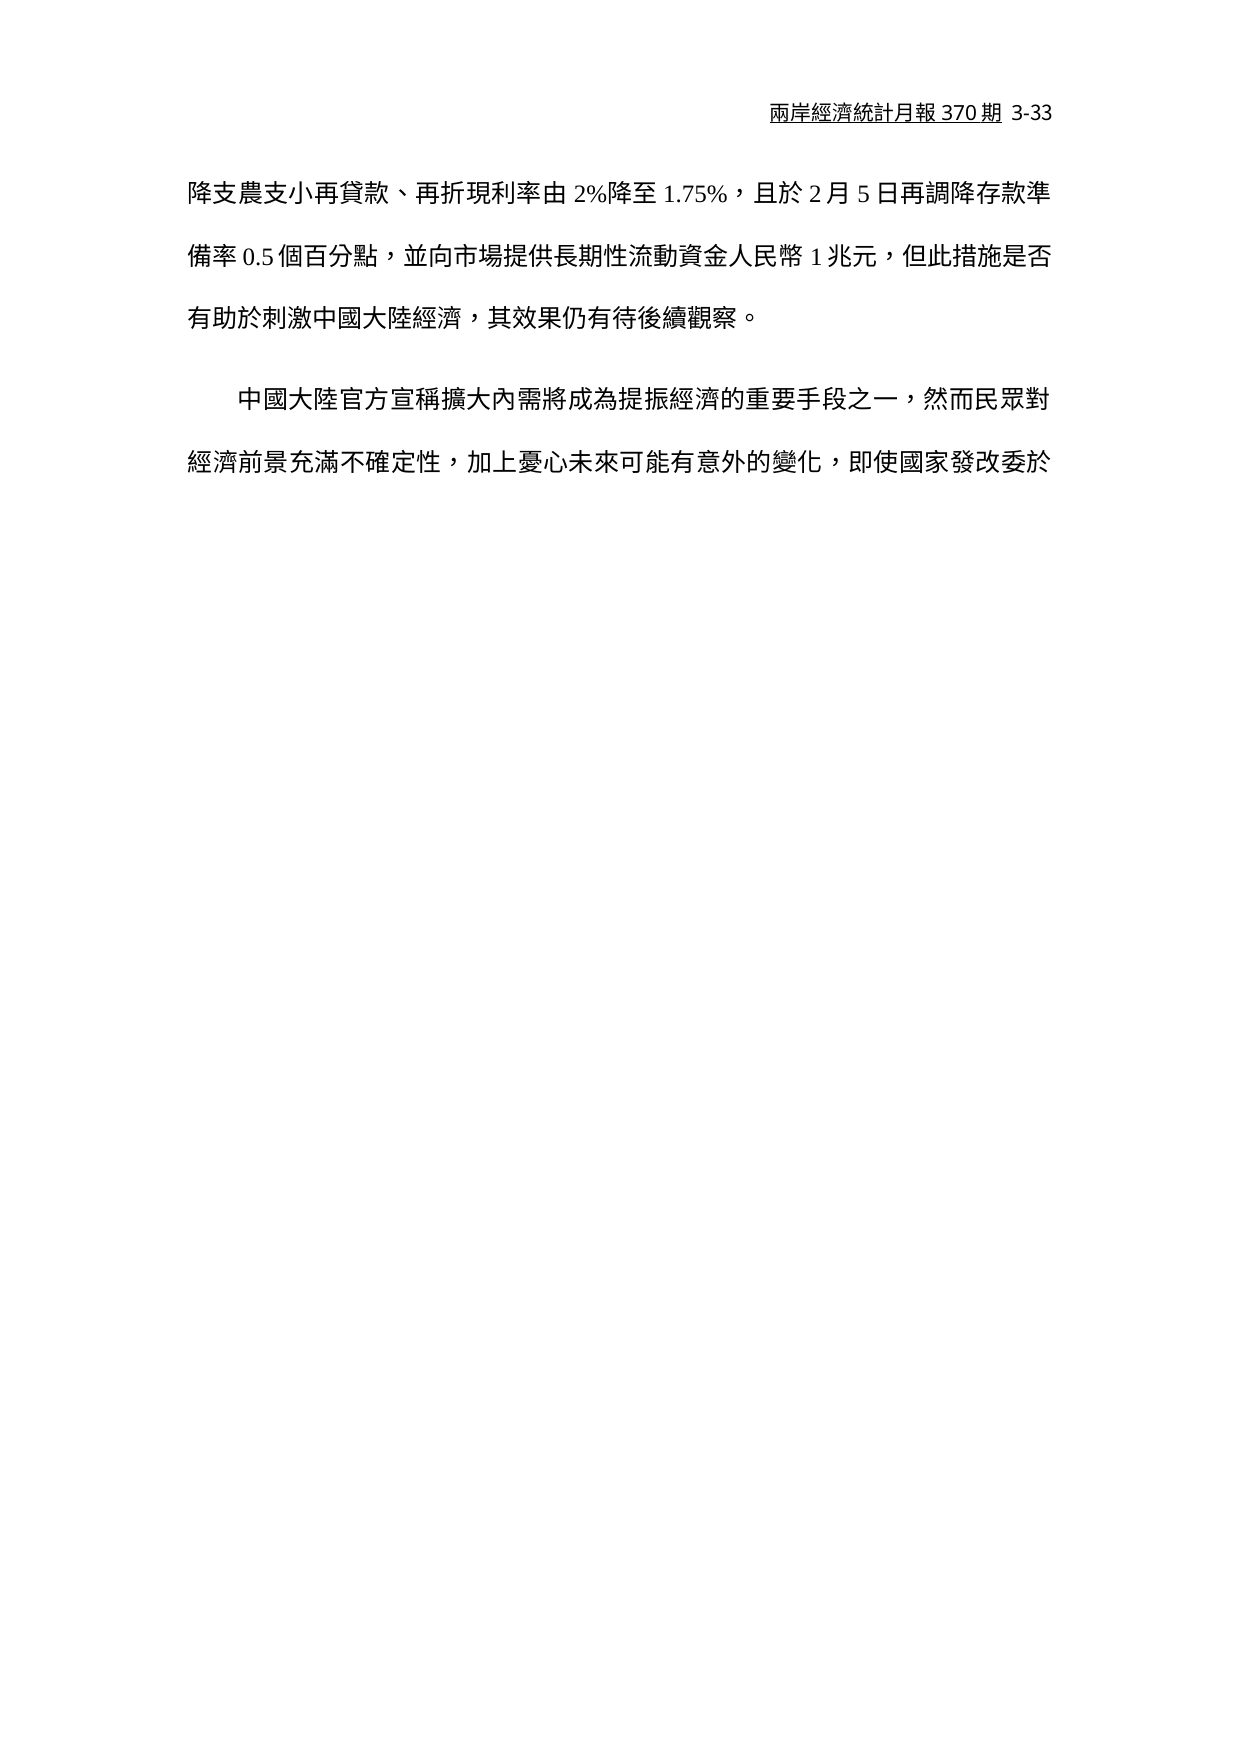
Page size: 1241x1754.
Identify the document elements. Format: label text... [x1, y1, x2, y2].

text 中國大陸官方宣稱擴大內需將成為提振經濟的重要手段之一，然而民眾對經濟前景充滿不確定性，加上憂心未來可能有意外的變化，即使國家發改委於 [187, 356, 1053, 481]
text 降支農支小再貸款、再折現利率由2%降至1.75%，且於2月5日再調降存款準備率0.5個百分點，並向市場提供長期性流動資金人民幣1兆元，但此措施是否有助於刺激中國大陸經濟，其效果仍有待後續觀察。 [187, 150, 1053, 337]
